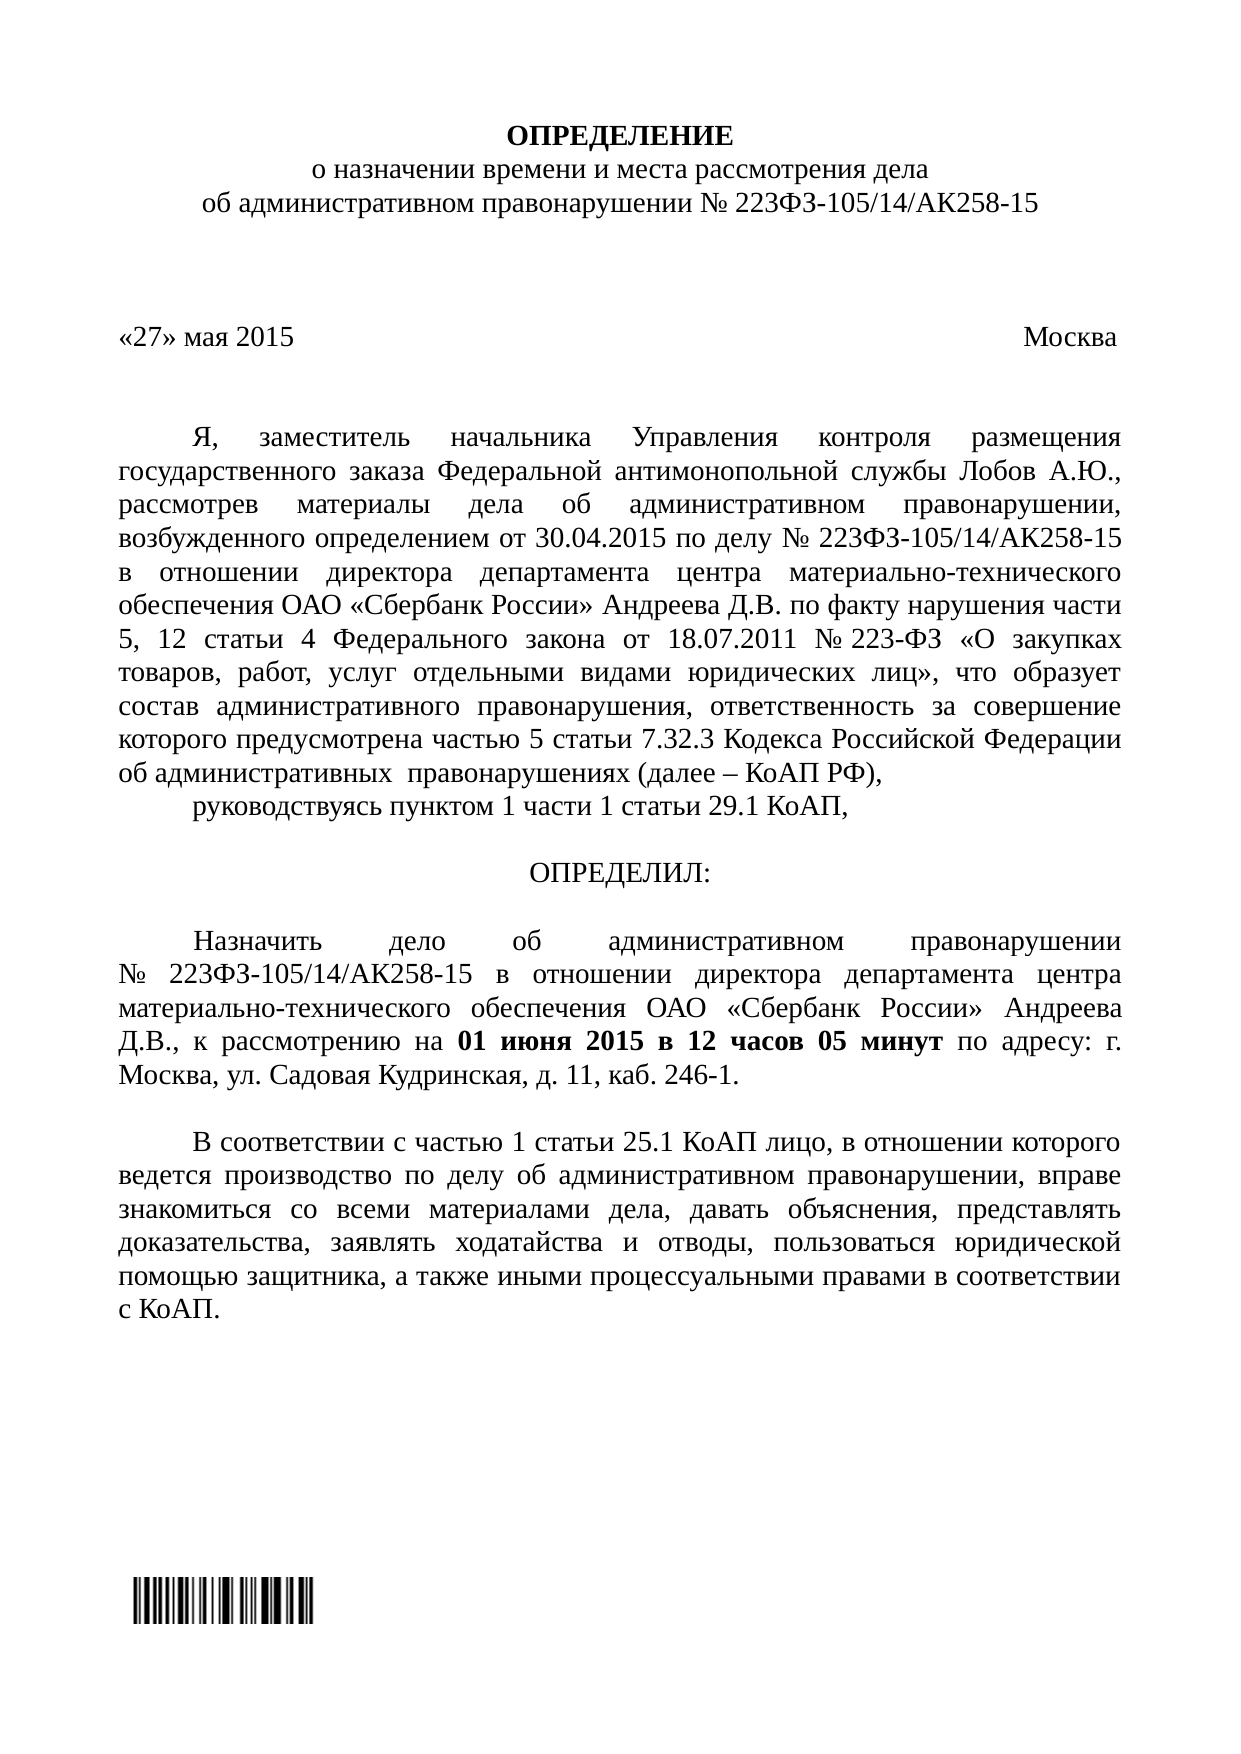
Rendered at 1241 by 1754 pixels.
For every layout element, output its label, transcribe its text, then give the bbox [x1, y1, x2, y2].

text «27» мая 2015 Москва [118, 319, 1122, 352]
text ОПРЕДЕЛИЛ: [118, 856, 1122, 889]
text руководствуясь пунктом 1 части 1 статьи 29.1 КоАП, [118, 788, 1122, 822]
text В соответствии с частью 1 статьи 25.1 КоАП лицо, в отношении которого ведется производство по делу об административном правонарушении, вправе знакомиться со всеми материалами дела, давать объяснения, представлять доказательства, заявлять ходатайства и отводы, пользоваться юридической помощью защитника, а также иными процессуальными правами в соответствии с КоАП. [118, 1124, 1122, 1325]
text Назначить дело об административном правонарушении № 223ФЗ-105/14/АК258-15 в отношении директора департамента центра материально-технического обеспечения ОАО «Сбербанк России» Андреева Д.В., к рассмотрению на 01 июня 2015 в 12 часов 05 минут по адресу: г. Москва, ул. Садовая Кудринская, д. 11, каб. 246-1. [118, 923, 1122, 1090]
picture [118, 1577, 331, 1624]
text об административном правонарушении № 223ФЗ-105/14/АК258-15 [118, 185, 1122, 219]
text о назначении времени и места рассмотрения дела [118, 152, 1122, 185]
subtitle ОПРЕДЕЛЕНИЕ [118, 118, 1122, 152]
text Я, заместитель начальника Управления контроля размещения государственного заказа Федеральной антимонопольной службы Лобов А.Ю., рассмотрев материалы дела об административном правонарушении, возбужденного определением от 30.04.2015 по делу № 223ФЗ-105/14/АК258-15 в отношении директора департамента центра материально-технического обеспечения ОАО «Сбербанк России» Андреева Д.В. по факту нарушения части 5, 12 статьи 4 Федерального закона от 18.07.2011 № 223-ФЗ «О закупках товаров, работ, услуг отдельными видами юридических лиц», что образует состав административного правонарушения, ответственность за совершение которого предусмотрена частью 5 статьи 7.32.3 Кодекса Российской Федерации об административных правонарушениях (далее – КоАП РФ), [118, 419, 1122, 788]
